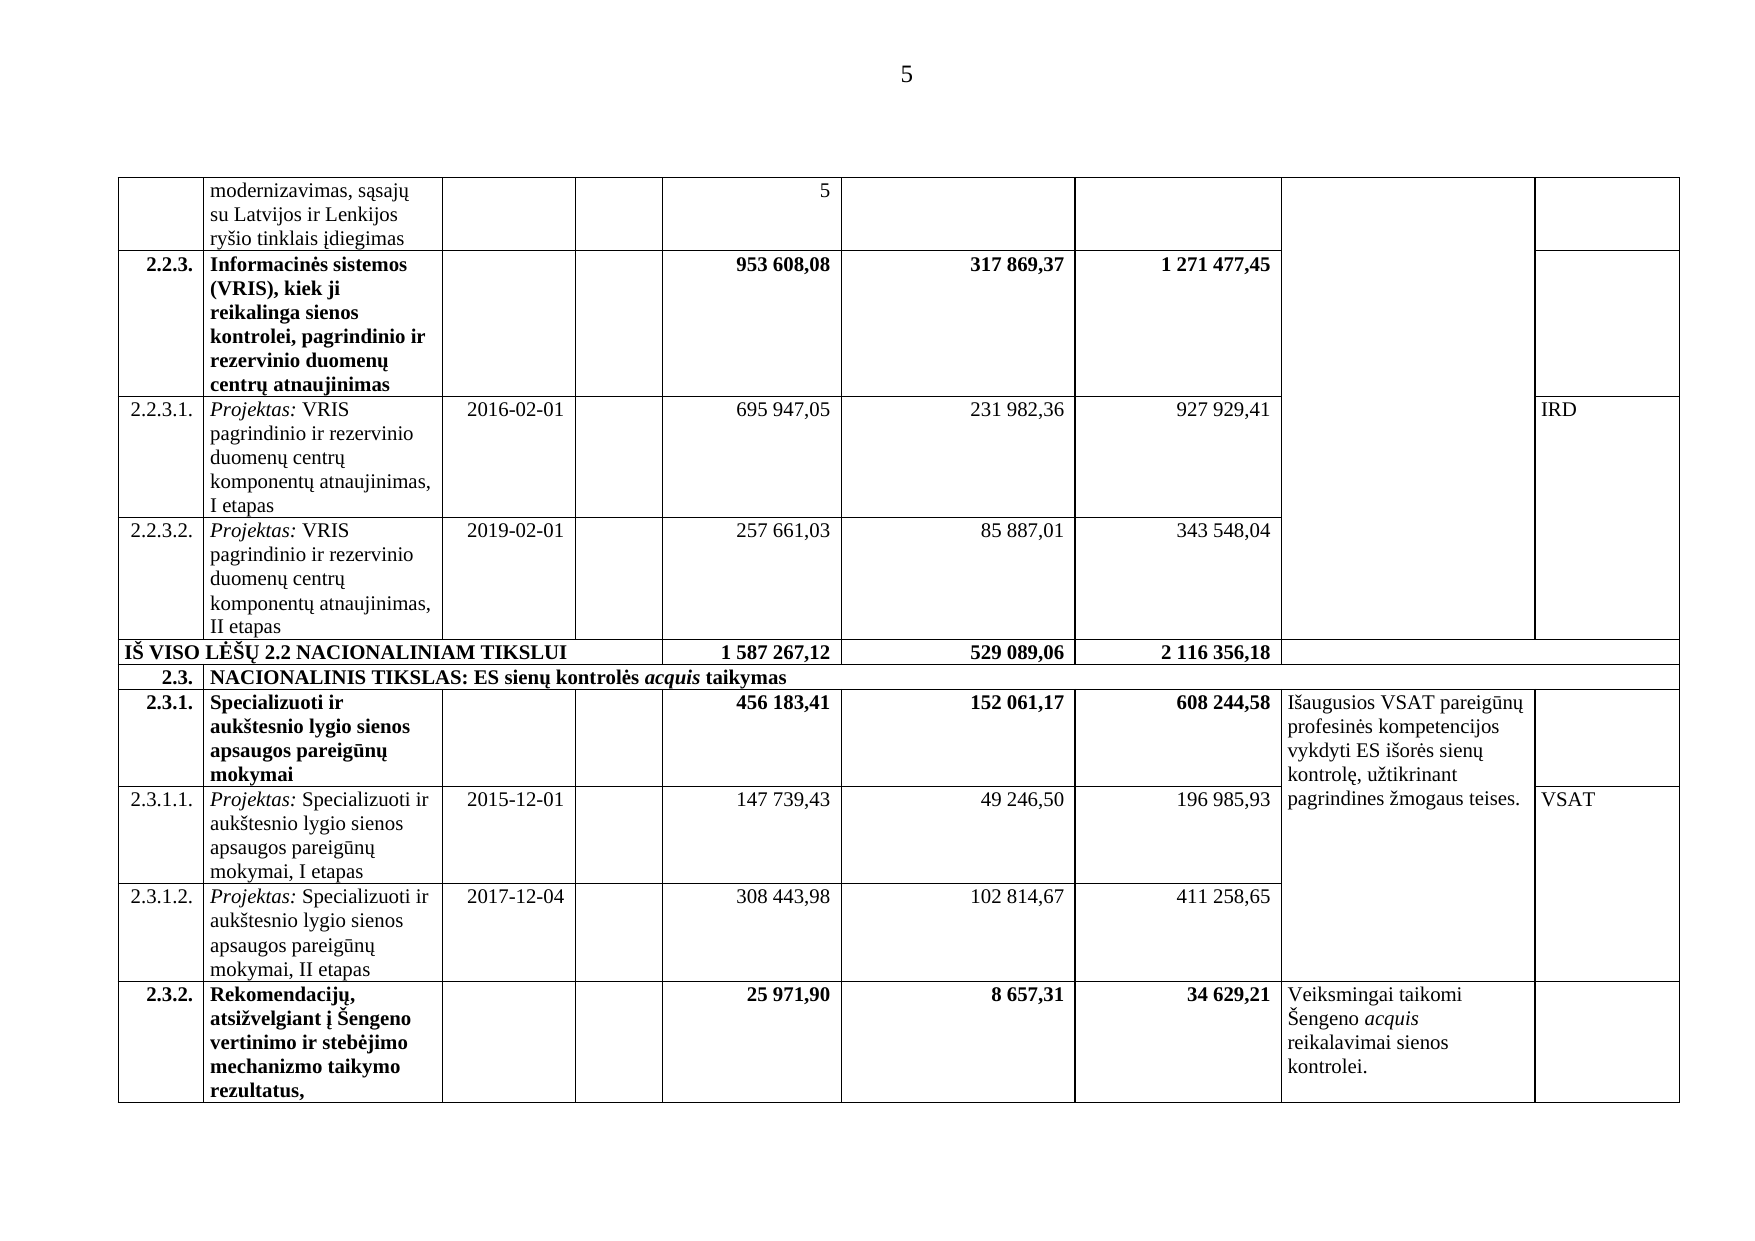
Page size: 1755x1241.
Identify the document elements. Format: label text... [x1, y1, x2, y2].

table_cell [576, 397, 662, 517]
table_cell [1282, 178, 1534, 638]
table_cell VSAT [1536, 787, 1679, 981]
table_cell [576, 178, 662, 250]
table_cell [576, 884, 662, 981]
table_cell 927 929,41 [1076, 397, 1281, 517]
table_cell Išaugusios VSAT pareigūnų profesinės kompetencijos vykdyti ES išorės sienų kontrolę, užtikrinant pagrindines žmogaus teises. [1282, 690, 1534, 981]
table_cell [443, 251, 575, 396]
table_cell [576, 982, 662, 1102]
table_cell 529 089,06 [842, 640, 1074, 664]
table_cell [1536, 982, 1679, 1102]
table_cell 953 608,08 [663, 251, 841, 396]
table_cell Informacinės sistemos (VRIS), kiek ji reikalinga sienos kontrolei, pagrindinio ir rezervinio duomenų centrų atnaujinimas [204, 251, 442, 396]
table_cell [1536, 251, 1679, 396]
table_cell NACIONALINIS TIKSLAS: ES sienų kontrolės acquis taikymas [204, 665, 1679, 689]
table_cell [443, 690, 575, 786]
table_cell 2.2.3.1. [119, 397, 203, 517]
table_cell [1536, 178, 1679, 250]
table_cell 2015-12-01 [443, 787, 575, 883]
table_cell modernizavimas, sąsajų su Latvijos ir Lenkijos ryšio tinklais įdiegimas [204, 178, 442, 250]
table_cell 231 982,36 [842, 397, 1074, 517]
table_cell 49 246,50 [842, 787, 1074, 883]
table_cell 411 258,65 [1076, 884, 1281, 981]
table_cell [443, 178, 575, 250]
table_cell [443, 982, 575, 1102]
table_cell [576, 690, 662, 786]
table_cell 196 985,93 [1076, 787, 1281, 883]
table_cell IRD [1536, 397, 1679, 638]
table_cell [576, 518, 662, 638]
table_cell 102 814,67 [842, 884, 1074, 981]
table_cell Projektas: Specializuoti ir aukštesnio lygio sienos apsaugos pareigūnų mokymai, I etapas [204, 787, 442, 883]
table_cell 2.3.1. [119, 690, 203, 786]
table_cell 2.3.1.2. [119, 884, 203, 981]
table_cell 8 657,31 [842, 982, 1074, 1102]
table_cell 695 947,05 [663, 397, 841, 517]
table_cell 2.3. [119, 665, 203, 689]
table_cell 147 739,43 [663, 787, 841, 883]
table_cell 308 443,98 [663, 884, 841, 981]
table_cell 1 271 477,45 [1076, 251, 1281, 396]
table_cell 2 116 356,18 [1076, 640, 1281, 664]
table_cell 25 971,90 [663, 982, 841, 1102]
table_cell 2.2.3.2. [119, 518, 203, 638]
table_cell 2016-02-01 [443, 397, 575, 517]
table_cell 2019-02-01 [443, 518, 575, 638]
table_cell [842, 178, 1074, 250]
table_cell 608 244,58 [1076, 690, 1281, 786]
table_cell 317 869,37 [842, 251, 1074, 396]
table_cell 2.3.1.1. [119, 787, 203, 883]
table_cell 152 061,17 [842, 690, 1074, 786]
table_cell 85 887,01 [842, 518, 1074, 638]
table_cell 2.2.3. [119, 251, 203, 396]
table_cell [1282, 640, 1679, 664]
table_cell Veiksmingai taikomi Šengeno acquis reikalavimai sienos kontrolei. [1282, 982, 1534, 1102]
table_cell 456 183,41 [663, 690, 841, 786]
table_cell 1 587 267,12 [663, 640, 841, 664]
table_cell [576, 251, 662, 396]
table_cell Projektas: Specializuoti ir aukštesnio lygio sienos apsaugos pareigūnų mokymai, II etapas [204, 884, 442, 981]
table_cell 5 [663, 178, 841, 250]
table_cell Rekomendacijų, atsižvelgiant į Šengeno vertinimo ir stebėjimo mechanizmo taikymo rezultatus, [204, 982, 442, 1102]
table_cell [119, 178, 203, 250]
table_cell 343 548,04 [1076, 518, 1281, 638]
table_cell [576, 787, 662, 883]
table_cell Projektas: VRIS pagrindinio ir rezervinio duomenų centrų komponentų atnaujinimas, II etapas [204, 518, 442, 638]
table_cell 2.3.2. [119, 982, 203, 1102]
table_cell Projektas: VRIS pagrindinio ir rezervinio duomenų centrų komponentų atnaujinimas, I etapas [204, 397, 442, 517]
table_cell 257 661,03 [663, 518, 841, 638]
table_cell [1536, 690, 1679, 786]
table_cell Specializuoti ir aukštesnio lygio sienos apsaugos pareigūnų mokymai [204, 690, 442, 786]
table_cell 2017-12-04 [443, 884, 575, 981]
table_cell 34 629,21 [1076, 982, 1281, 1102]
table_cell [1076, 178, 1281, 250]
table_cell IŠ VISO LĖŠŲ 2.2 NACIONALINIAM TIKSLUI [119, 640, 662, 664]
